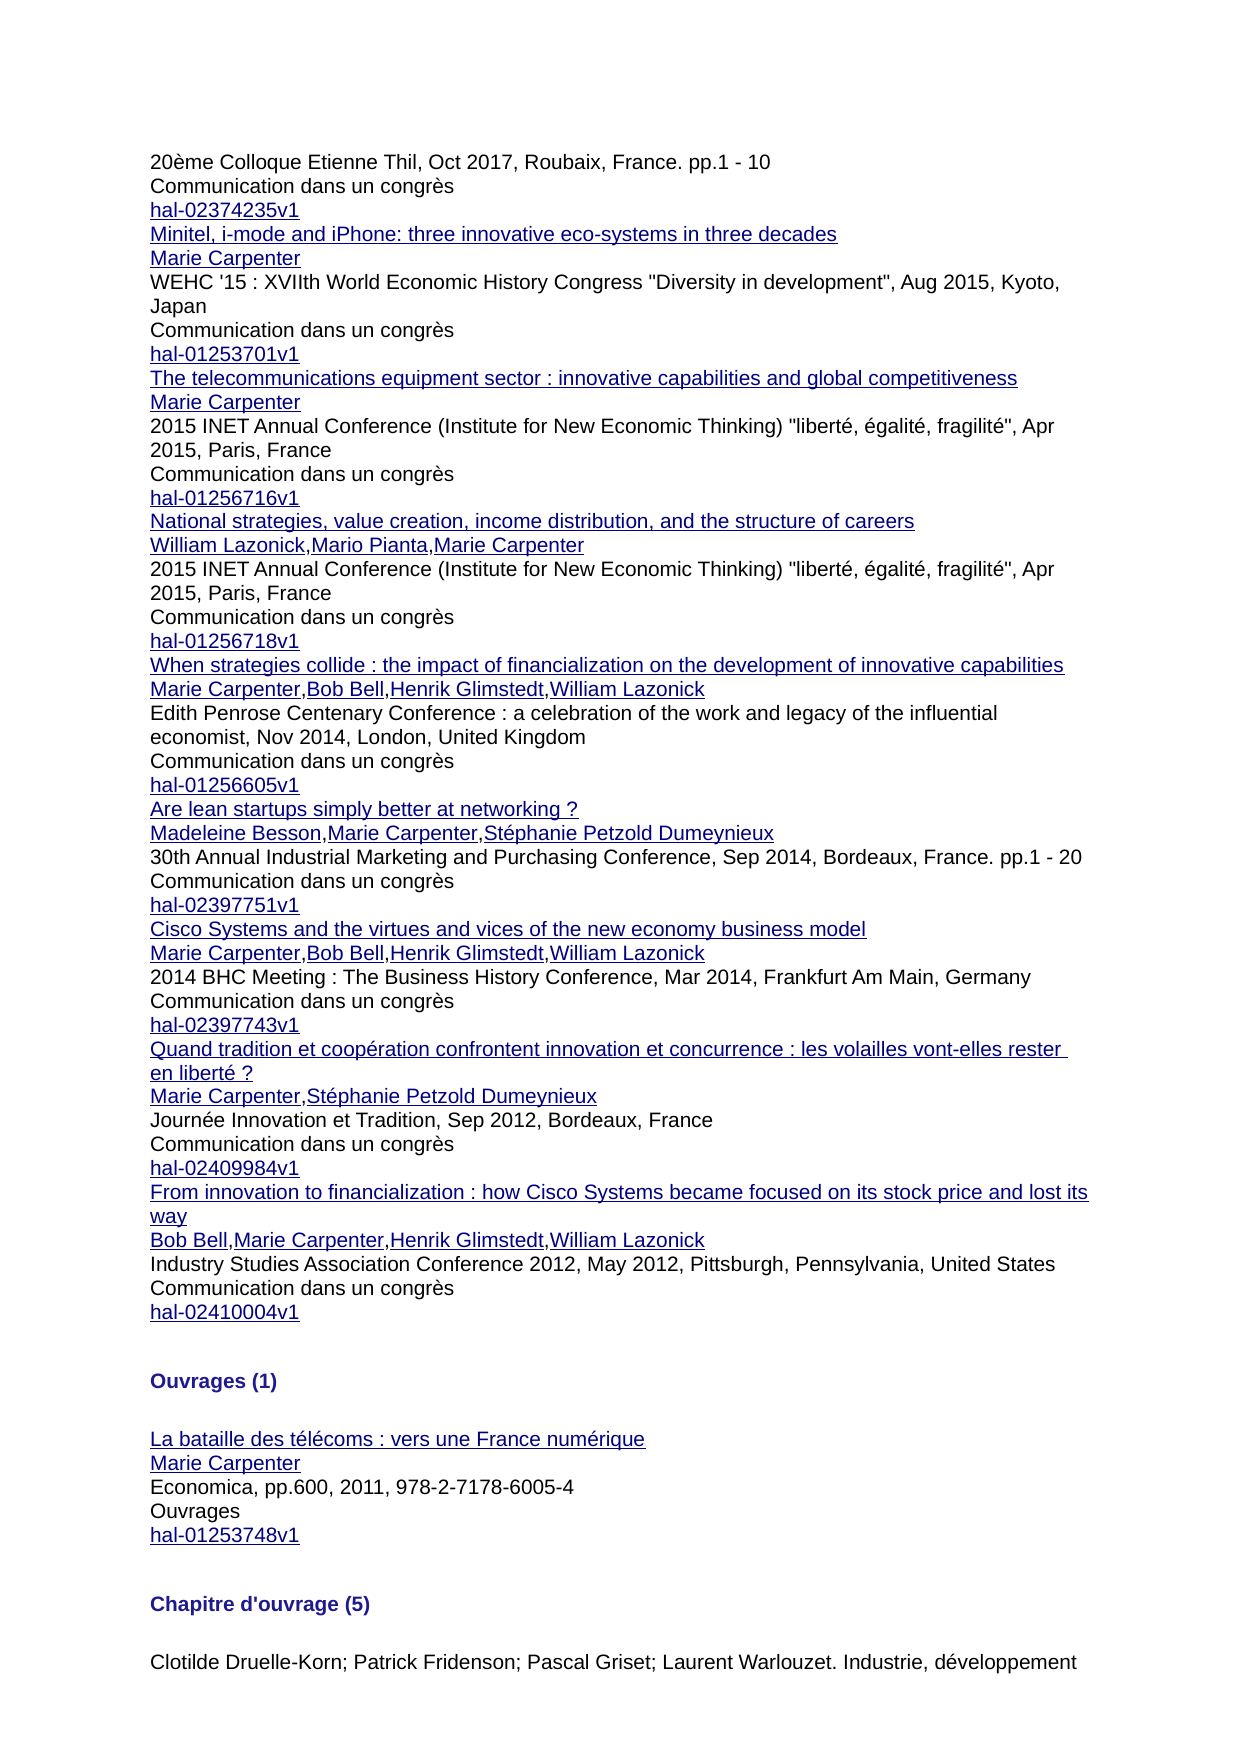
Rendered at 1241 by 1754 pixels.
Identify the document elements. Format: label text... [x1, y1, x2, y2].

table_cell 20ème Colloque Etienne Thil, Oct 2017, Roubaix, France. pp.1 - 10 Communication dans un congrès hal-02374235v1 [150, 150, 1090, 222]
subtitle Ouvrages (1) [150, 1369, 1090, 1393]
subtitle Chapitre d'ouvrage (5) [150, 1592, 1090, 1616]
table_cell National strategies, value creation, income distribution, and the structure of careers William Lazonick,Mario Pianta,Marie Carpenter 2015 INET Annual Conference (Institute for New Economic Thinking) "liberté, égalité, fragilité", Apr 2015, Paris, France Communication dans un congrès hal-01256718v1 [150, 509, 1090, 653]
table_cell The telecommunications equipment sector : innovative capabilities and global competitiveness Marie Carpenter 2015 INET Annual Conference (Institute for New Economic Thinking) "liberté, égalité, fragilité", Apr 2015, Paris, France Communication dans un congrès hal-01256716v1 [150, 366, 1090, 509]
table_header La bataille des télécoms : vers une France numérique Marie Carpenter Economica, pp.600, 2011, 978-2-7178-6005-4 Ouvrages hal-01253748v1 [150, 1427, 1090, 1547]
table_cell When strategies collide : the impact of financialization on the development of innovative capabilities Marie Carpenter,Bob Bell,Henrik Glimstedt,William Lazonick Edith Penrose Centenary Conference : a celebration of the work and legacy of the influential economist, Nov 2014, London, United Kingdom Communication dans un congrès hal-01256605v1 [150, 653, 1090, 797]
table_cell Quand tradition et coopération confrontent innovation et concurrence : les volailles vont-elles rester en liberté ? Marie Carpenter,Stéphanie Petzold Dumeynieux Journée Innovation et Tradition, Sep 2012, Bordeaux, France Communication dans un congrès hal-02409984v1 [150, 1036, 1090, 1180]
table_header L’émergence et l’impact de la norme européenne GSM de téléphonie mobile Marie Carpenter,Patrick Luciano Clotilde Druelle-Korn; Patrick Fridenson; Pascal Griset; Laurent Warlouzet. Industrie, développement et souveraineté XVIIe‑XXIe siècle, Institut de la gestion publique et du développement économique (IGPDE), pp.227-242, 2025, Histoire économique et financière - XIXe-XXe, 978-2-11-162117-6. ⟨10.4000/13k1a⟩ Chapitre d'ouvrage hal-05006496v1 [150, 1650, 1090, 1674]
table_cell Are lean startups simply better at networking ? Madeleine Besson,Marie Carpenter,Stéphanie Petzold Dumeynieux 30th Annual Industrial Marketing and Purchasing Conference, Sep 2014, Bordeaux, France. pp.1 - 20 Communication dans un congrès hal-02397751v1 [150, 797, 1090, 917]
table_cell Cisco Systems and the virtues and vices of the new economy business model Marie Carpenter,Bob Bell,Henrik Glimstedt,William Lazonick 2014 BHC Meeting : The Business History Conference, Mar 2014, Frankfurt Am Main, Germany Communication dans un congrès hal-02397743v1 [150, 917, 1090, 1036]
table_cell Minitel, i-mode and iPhone: three innovative eco-systems in three decades Marie Carpenter WEHC '15 : XVIIth World Economic History Congress "Diversity in development", Aug 2015, Kyoto, Japan Communication dans un congrès hal-01253701v1 [150, 222, 1090, 366]
table_cell From innovation to financialization : how Cisco Systems became focused on its stock price and lost its way Bob Bell,Marie Carpenter,Henrik Glimstedt,William Lazonick Industry Studies Association Conference 2012, May 2012, Pittsburgh, Pennsylvania, United States Communication dans un congrès hal-02410004v1 [150, 1180, 1090, 1324]
